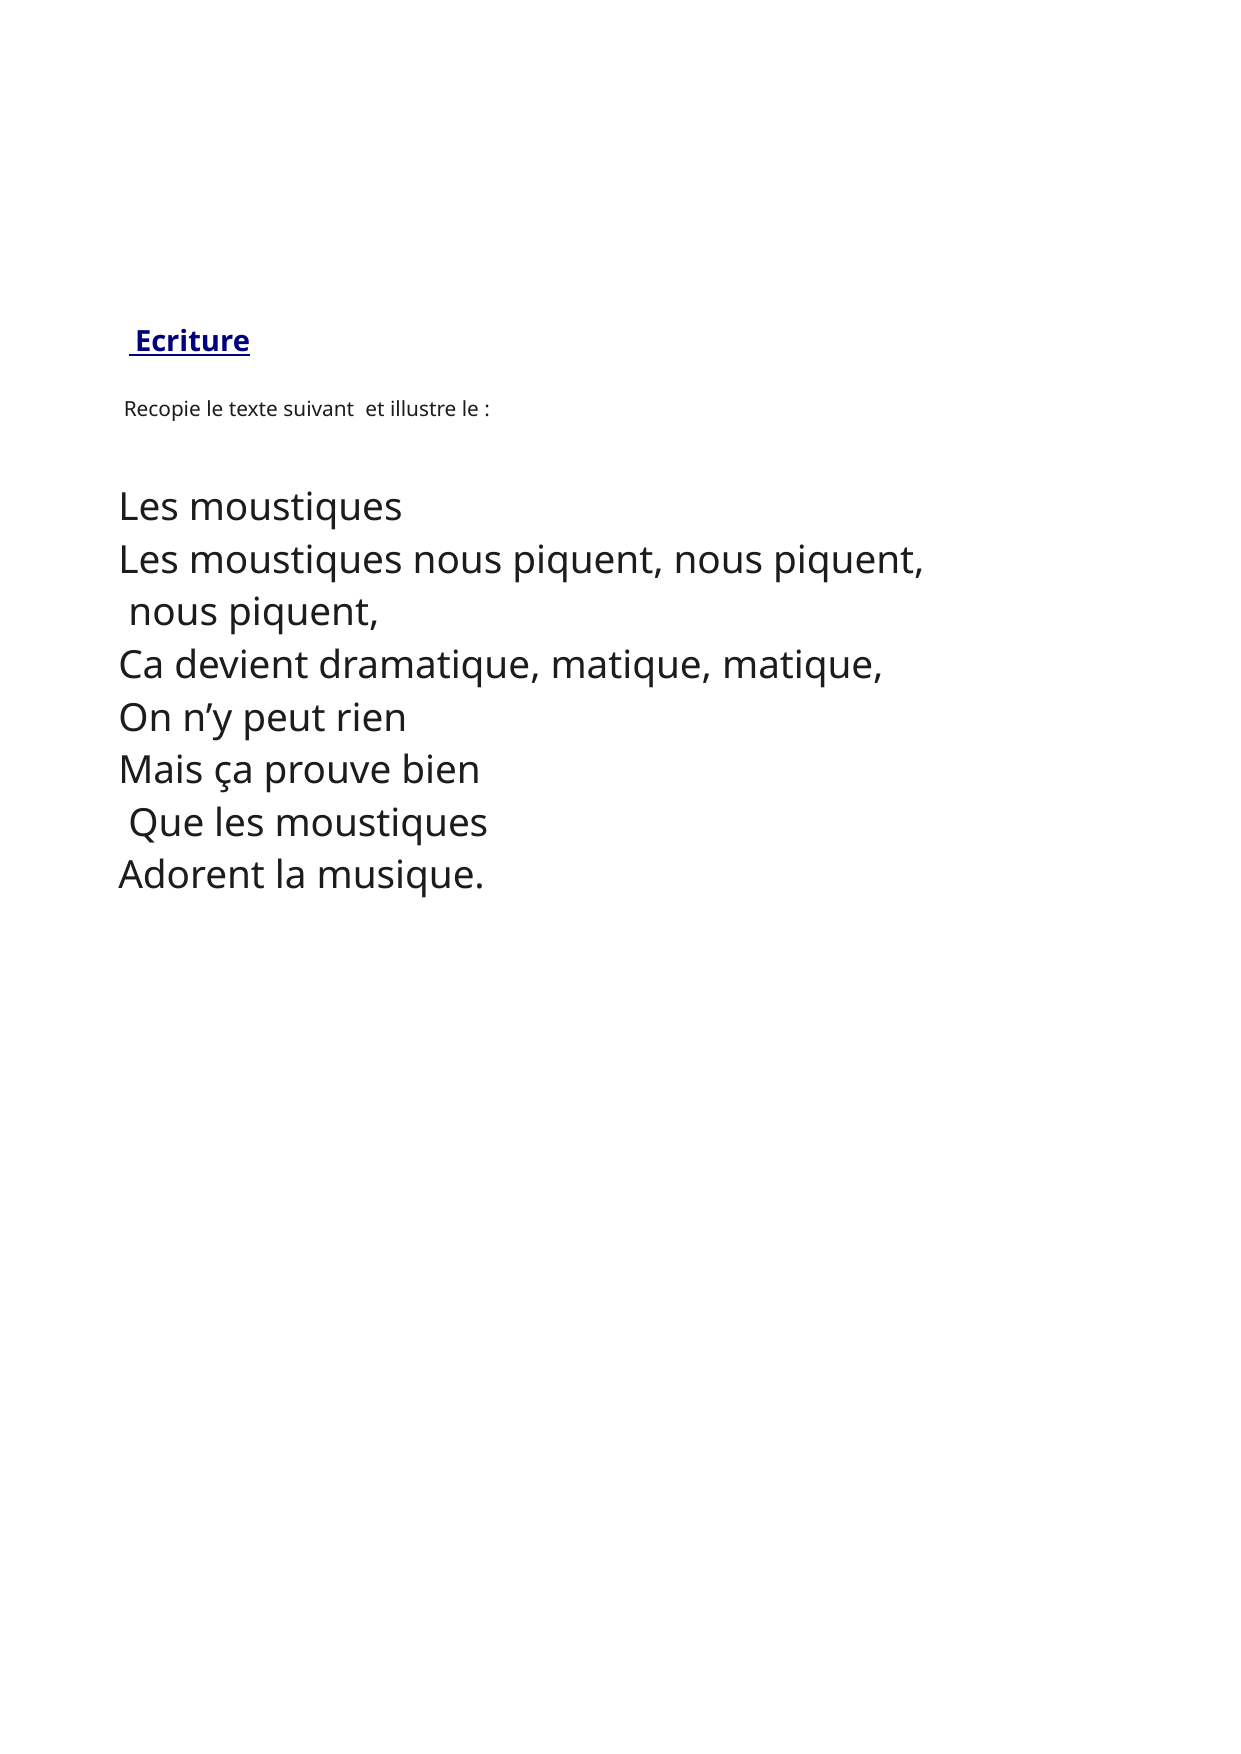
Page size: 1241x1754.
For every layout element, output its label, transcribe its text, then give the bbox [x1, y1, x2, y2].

text Ca devient dramatique, matique, matique, [118, 637, 1122, 689]
text On n’y peut rien [118, 689, 1122, 742]
text Les moustiques [118, 479, 1122, 532]
text Mais ça prouve bien [118, 742, 1122, 795]
text Que les moustiques [118, 795, 1122, 847]
text Les moustiques nous piquent, nous piquent, [118, 532, 1122, 584]
text Recopie le texte suivant et illustre le : [118, 394, 1122, 422]
text Ecriture [118, 320, 1122, 360]
text Adorent la musique. [118, 847, 1122, 900]
text nous piquent, [118, 584, 1122, 637]
